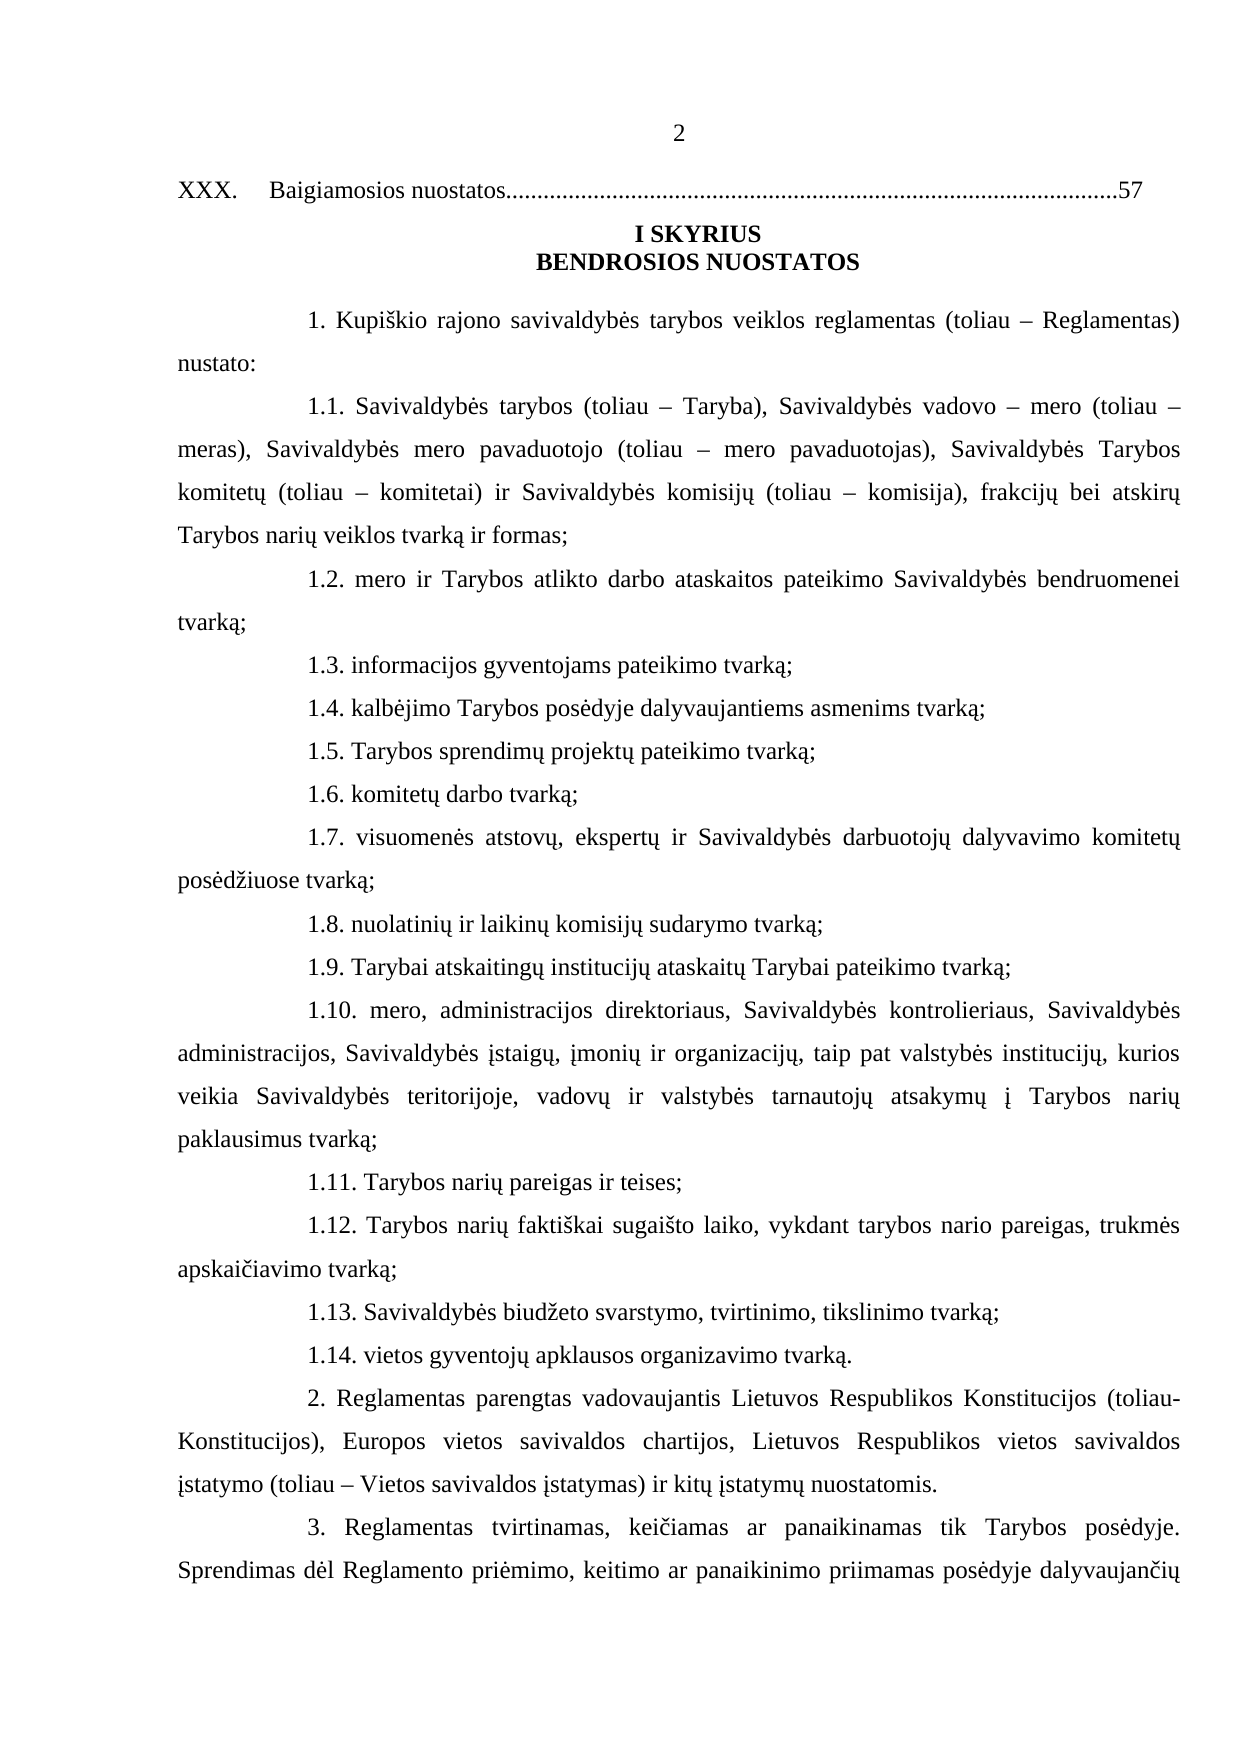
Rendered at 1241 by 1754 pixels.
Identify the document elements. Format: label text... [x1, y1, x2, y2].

text XXX. Baigiamosios nuostatos..................................................................................................57 [177, 176, 1181, 204]
text 1.9. Tarybai atskaitingų institucijų ataskaitų Tarybai pateikimo tvarką; [177, 952, 1181, 981]
text 1.4. kalbėjimo Tarybos posėdyje dalyvaujantiems asmenims tvarką; [177, 693, 1181, 722]
text 1.6. komitetų darbo tvarką; [177, 779, 1181, 808]
text 1.2. mero ir Tarybos atlikto darbo ataskaitos pateikimo Savivaldybės bendruomenei tvarką; [177, 564, 1181, 636]
text 1. Kupiškio rajono savivaldybės tarybos veiklos reglamentas (toliau – Reglamentas) nustato: [177, 305, 1181, 377]
text 3. Reglamentas tvirtinamas, keičiamas ar panaikinamas tik Tarybos posėdyje. Sprendimas dėl Reglamento priėmimo, keitimo ar panaikinimo priimamas posėdyje dalyvaujančių [177, 1512, 1181, 1584]
text 1.11. Tarybos narių pareigas ir teises; [177, 1167, 1181, 1196]
text 1.8. nuolatinių ir laikinų komisijų sudarymo tvarką; [177, 909, 1181, 937]
text 1.1. Savivaldybės tarybos (toliau – Taryba), Savivaldybės vadovo – mero (toliau – meras), Savivaldybės mero pavaduotojo (toliau – mero pavaduotojas), Savivaldybės Tarybos komitetų (toliau – komitetai) ir Savivaldybės komisijų (toliau – komisija), frakcijų bei atskirų Tarybos narių veiklos tvarką ir formas; [177, 391, 1181, 549]
text 1.7. visuomenės atstovų, ekspertų ir Savivaldybės darbuotojų dalyvavimo komitetų posėdžiuose tvarką; [177, 822, 1181, 894]
text 1.5. Tarybos sprendimų projektų pateikimo tvarką; [177, 736, 1181, 765]
text BENDROSIOS NUOSTATOS [215, 247, 1181, 276]
text 1.10. mero, administracijos direktoriaus, Savivaldybės kontrolieriaus, Savivaldybės administracijos, Savivaldybės įstaigų, įmonių ir organizacijų, taip pat valstybės institucijų, kurios veikia Savivaldybės teritorijoje, vadovų ir valstybės tarnautojų atsakymų į Tarybos narių paklausimus tvarką; [177, 995, 1181, 1153]
text 1.14. vietos gyventojų apklausos organizavimo tvarką. [177, 1340, 1181, 1369]
text 1.13. Savivaldybės biudžeto svarstymo, tvirtinimo, tikslinimo tvarką; [177, 1297, 1181, 1326]
text 2. Reglamentas parengtas vadovaujantis Lietuvos Respublikos Konstitucijos (toliau- Konstitucijos), Europos vietos savivaldos chartijos, Lietuvos Respublikos vietos savivaldos įstatymo (toliau – Vietos savivaldos įstatymas) ir kitų įstatymų nuostatomis. [177, 1383, 1181, 1498]
text 1.12. Tarybos narių faktiškai sugaišto laiko, vykdant tarybos nario pareigas, trukmės apskaičiavimo tvarką; [177, 1211, 1181, 1282]
text I SKYRIUS [215, 219, 1181, 247]
text 1.3. informacijos gyventojams pateikimo tvarką; [177, 650, 1181, 679]
